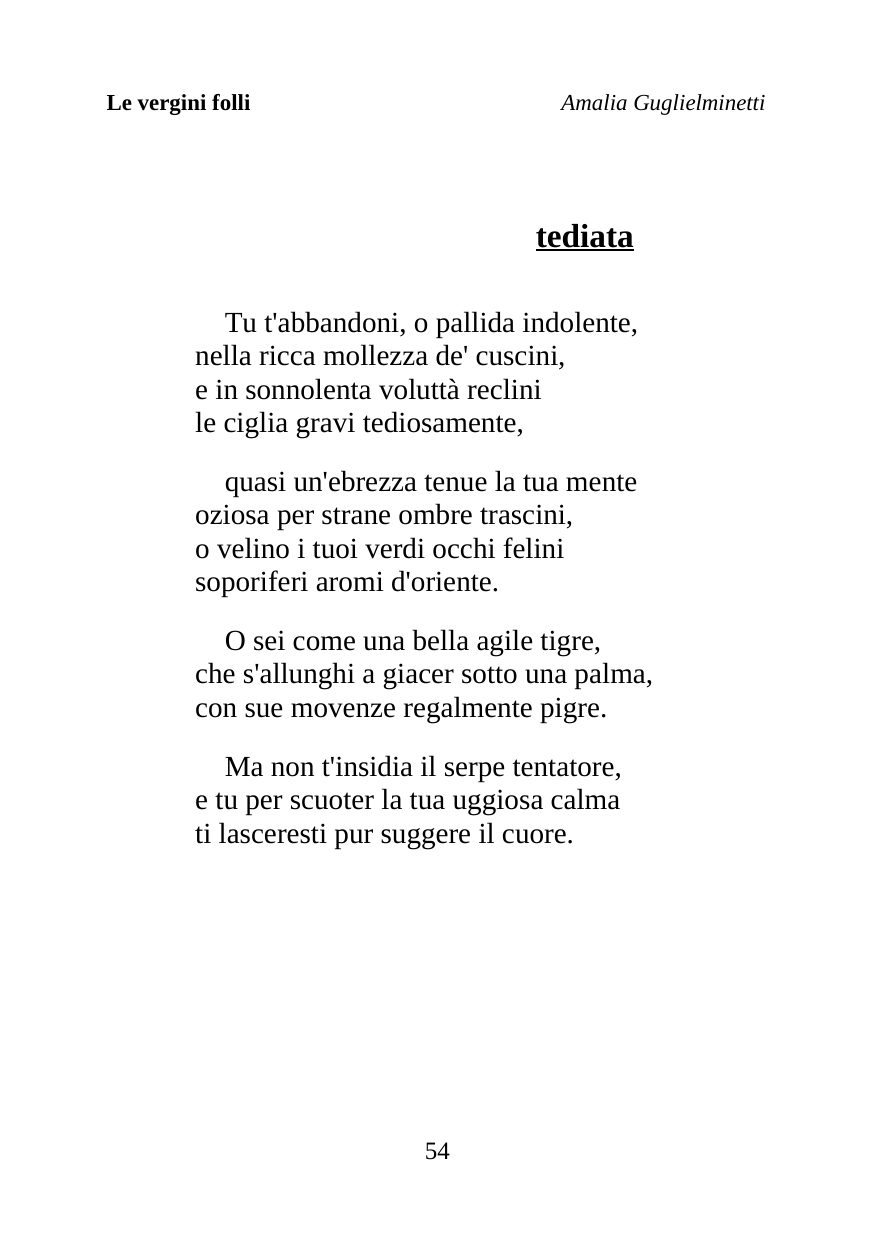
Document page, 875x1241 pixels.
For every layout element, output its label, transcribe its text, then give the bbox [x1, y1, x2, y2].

subtitle tediata [402, 216, 768, 255]
text Ma non t'insidia il serpe tentatore, e tu per scuoter la tua uggiosa calma ti lasceresti pur suggere il cuore. [195, 749, 768, 849]
text O sei come una bella agile tigre, che s'allunghi a giacer sotto una palma, con sue movenze regalmente pigre. [195, 623, 768, 724]
text Tu t'abbandoni, o pallida indolente, nella ricca mollezza de' cuscini, e in sonnolenta voluttà reclini le ciglia gravi tediosamente, [195, 305, 768, 439]
text quasi un'ebrezza tenue la tua mente oziosa per strane ombre trascini, o velino i tuoi verdi occhi felini soporiferi aromi d'oriente. [195, 464, 768, 598]
